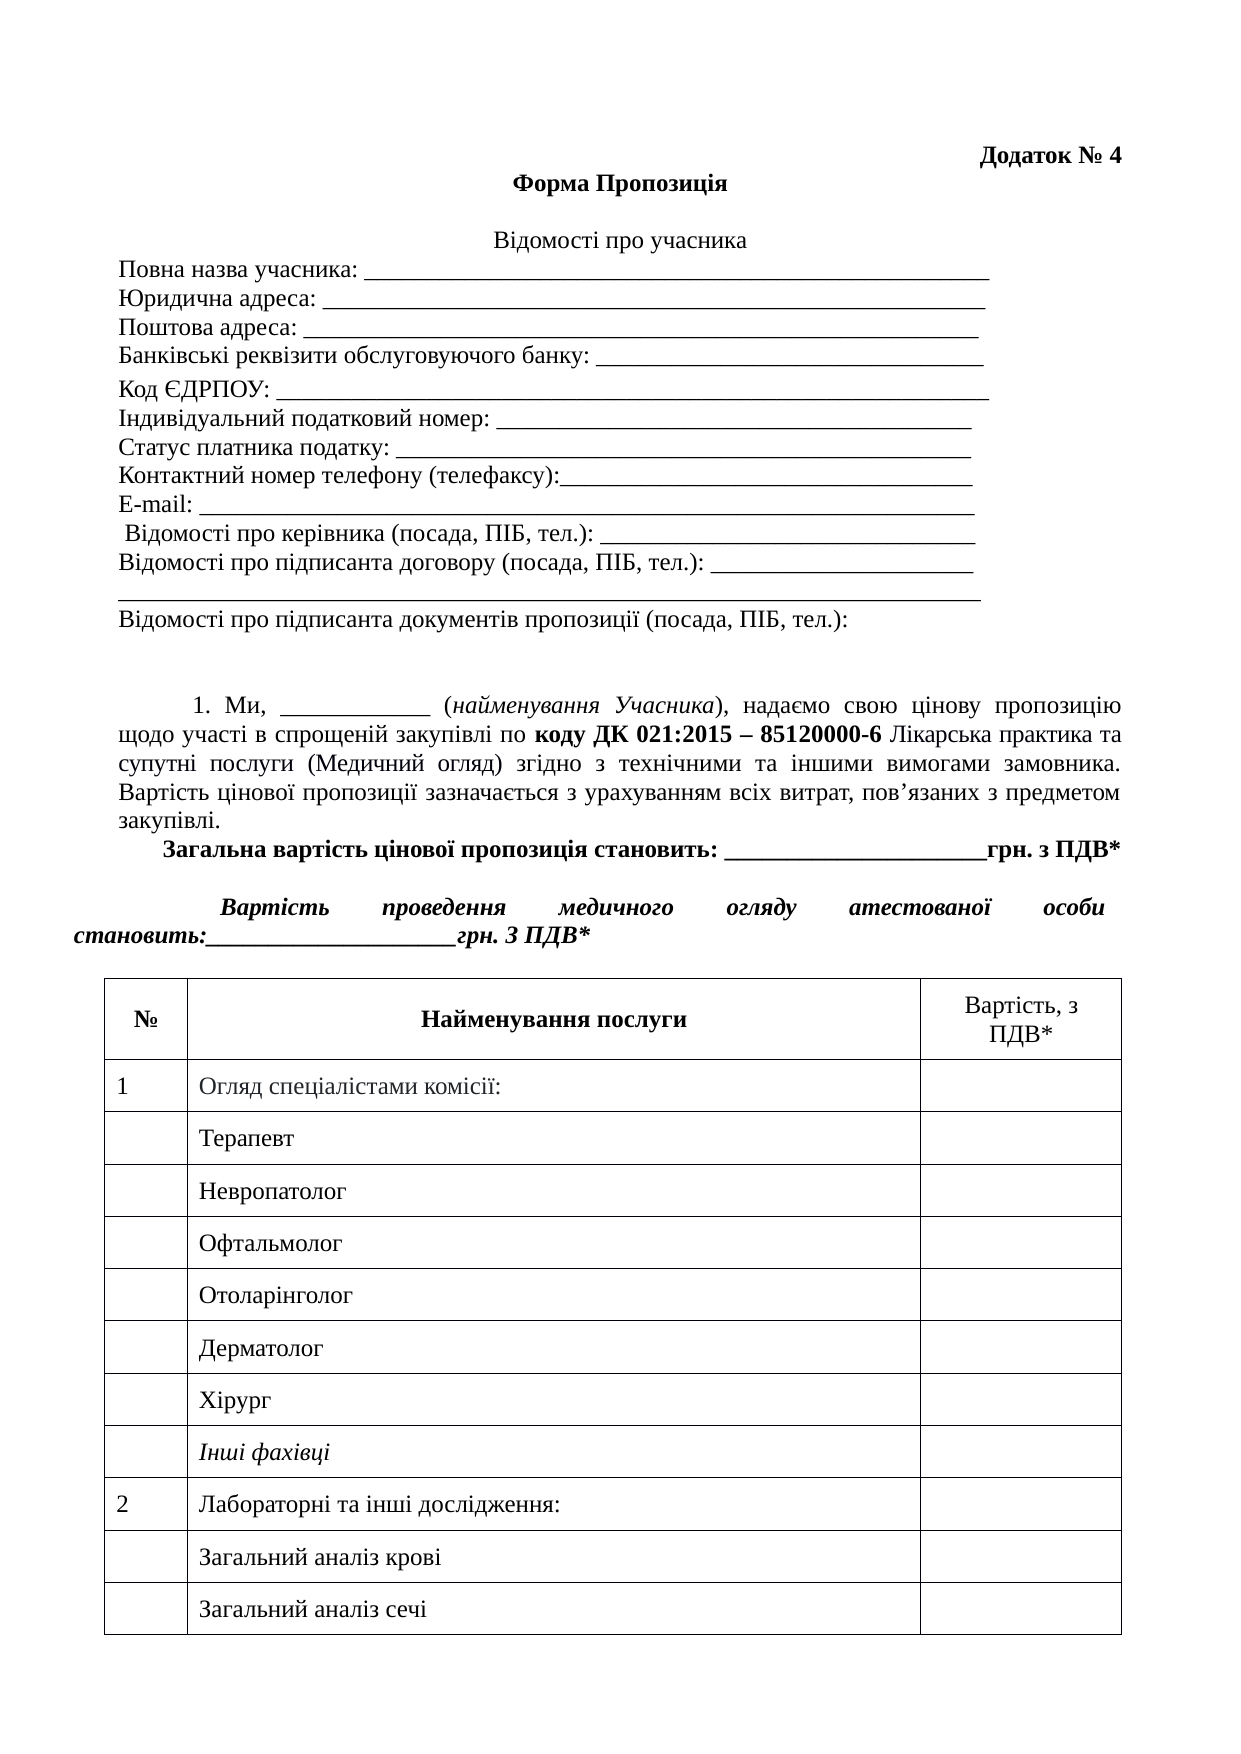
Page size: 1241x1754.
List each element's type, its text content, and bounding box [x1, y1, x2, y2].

text Форма Пропозиція [118, 168, 1122, 197]
table_cell [921, 1321, 1121, 1373]
text Відомості про підписанта договору (посада, ПІБ, тел.): _____________________ [118, 547, 1122, 575]
table_cell [921, 1583, 1121, 1634]
table_header Найменування послуги [188, 979, 920, 1059]
table_cell [105, 1165, 187, 1216]
table_cell [105, 1426, 187, 1477]
table_cell [921, 1165, 1121, 1216]
table_cell Офтальмолог [188, 1217, 920, 1268]
table_cell [105, 1531, 187, 1582]
table_cell Лабораторні та інші дослідження: [188, 1478, 920, 1529]
list Код ЄДРПОУ: _________________________________________________________ [118, 374, 1122, 403]
table_cell Інші фахівці [188, 1426, 920, 1477]
text Додаток № 4 [118, 143, 1122, 168]
text Статус платника податку: ______________________________________________ [118, 432, 1122, 460]
table_cell [105, 1583, 187, 1634]
table_cell [105, 1269, 187, 1320]
table_cell [921, 1426, 1121, 1477]
text Відомості про підписанта документів пропозиції (посада, ПІБ, тел.): [118, 604, 1122, 633]
table_header Вартість, з ПДВ* [921, 979, 1121, 1059]
table_cell Терапевт [188, 1112, 920, 1163]
table_cell Загальний аналіз крові [188, 1531, 920, 1582]
table_cell Огляд спеціалістами комісії: [188, 1060, 920, 1111]
text 1. Ми, ____________ (найменування Учасника), надаємо свою цінову пропозицію щодо участі в спрощеній закупівлі по коду ДК 021:2015 – 85120000-6 Лікарська практика та супутні послуги (Медичний огляд) згідно з технічними та іншими вимогами замовника. Вартість цінової пропозиції зазначається з урахуванням всіх витрат, пов’язаних з предметом закупівлі. [118, 690, 1122, 834]
text Відомості про керівника (посада, ПІБ, тел.): ______________________________ [118, 518, 1122, 547]
table_cell Дерматолог [188, 1321, 920, 1373]
table_cell [105, 1374, 187, 1425]
table_cell [105, 1112, 187, 1163]
table_cell [921, 1060, 1121, 1111]
table_cell [921, 1531, 1121, 1582]
text Індивідуальний податковий номер: ______________________________________ [118, 403, 1122, 432]
table_cell [105, 1217, 187, 1268]
table_cell [921, 1478, 1121, 1529]
table_cell Загальний аналіз сечі [188, 1583, 920, 1634]
table_cell [105, 1321, 187, 1373]
text Загальна вартість цінової пропозиція становить: _____________________грн. з ПДВ* [88, 834, 1122, 863]
list Повна назва учасника: __________________________________________________ [118, 254, 1122, 283]
table_header № [105, 979, 187, 1059]
table_cell [921, 1269, 1121, 1320]
table_cell Невропатолог [188, 1165, 920, 1216]
text _____________________________________________________________________ [118, 575, 1122, 604]
list Юридична адреса: _____________________________________________________ [118, 283, 1122, 312]
list Банківські реквізити обслуговуючого банку: _______________________________ [118, 341, 1122, 369]
table_cell [921, 1217, 1121, 1268]
list Поштова адреса: ______________________________________________________ [118, 312, 1122, 341]
table_cell Хірург [188, 1374, 920, 1425]
text Відомості про учасника [118, 226, 1122, 254]
text Е-mail: ______________________________________________________________ [118, 489, 1122, 518]
table_cell 2 [105, 1478, 187, 1529]
table_cell [921, 1374, 1121, 1425]
text Вартість проведення медичного огляду атестованої особи становить:____________________грн. З ПДВ* [74, 892, 1108, 949]
table_cell Отоларінголог [188, 1269, 920, 1320]
table_cell [921, 1112, 1121, 1163]
text Контактний номер телефону (телефаксу):_________________________________ [118, 460, 1122, 489]
table_cell 1 [105, 1060, 187, 1111]
